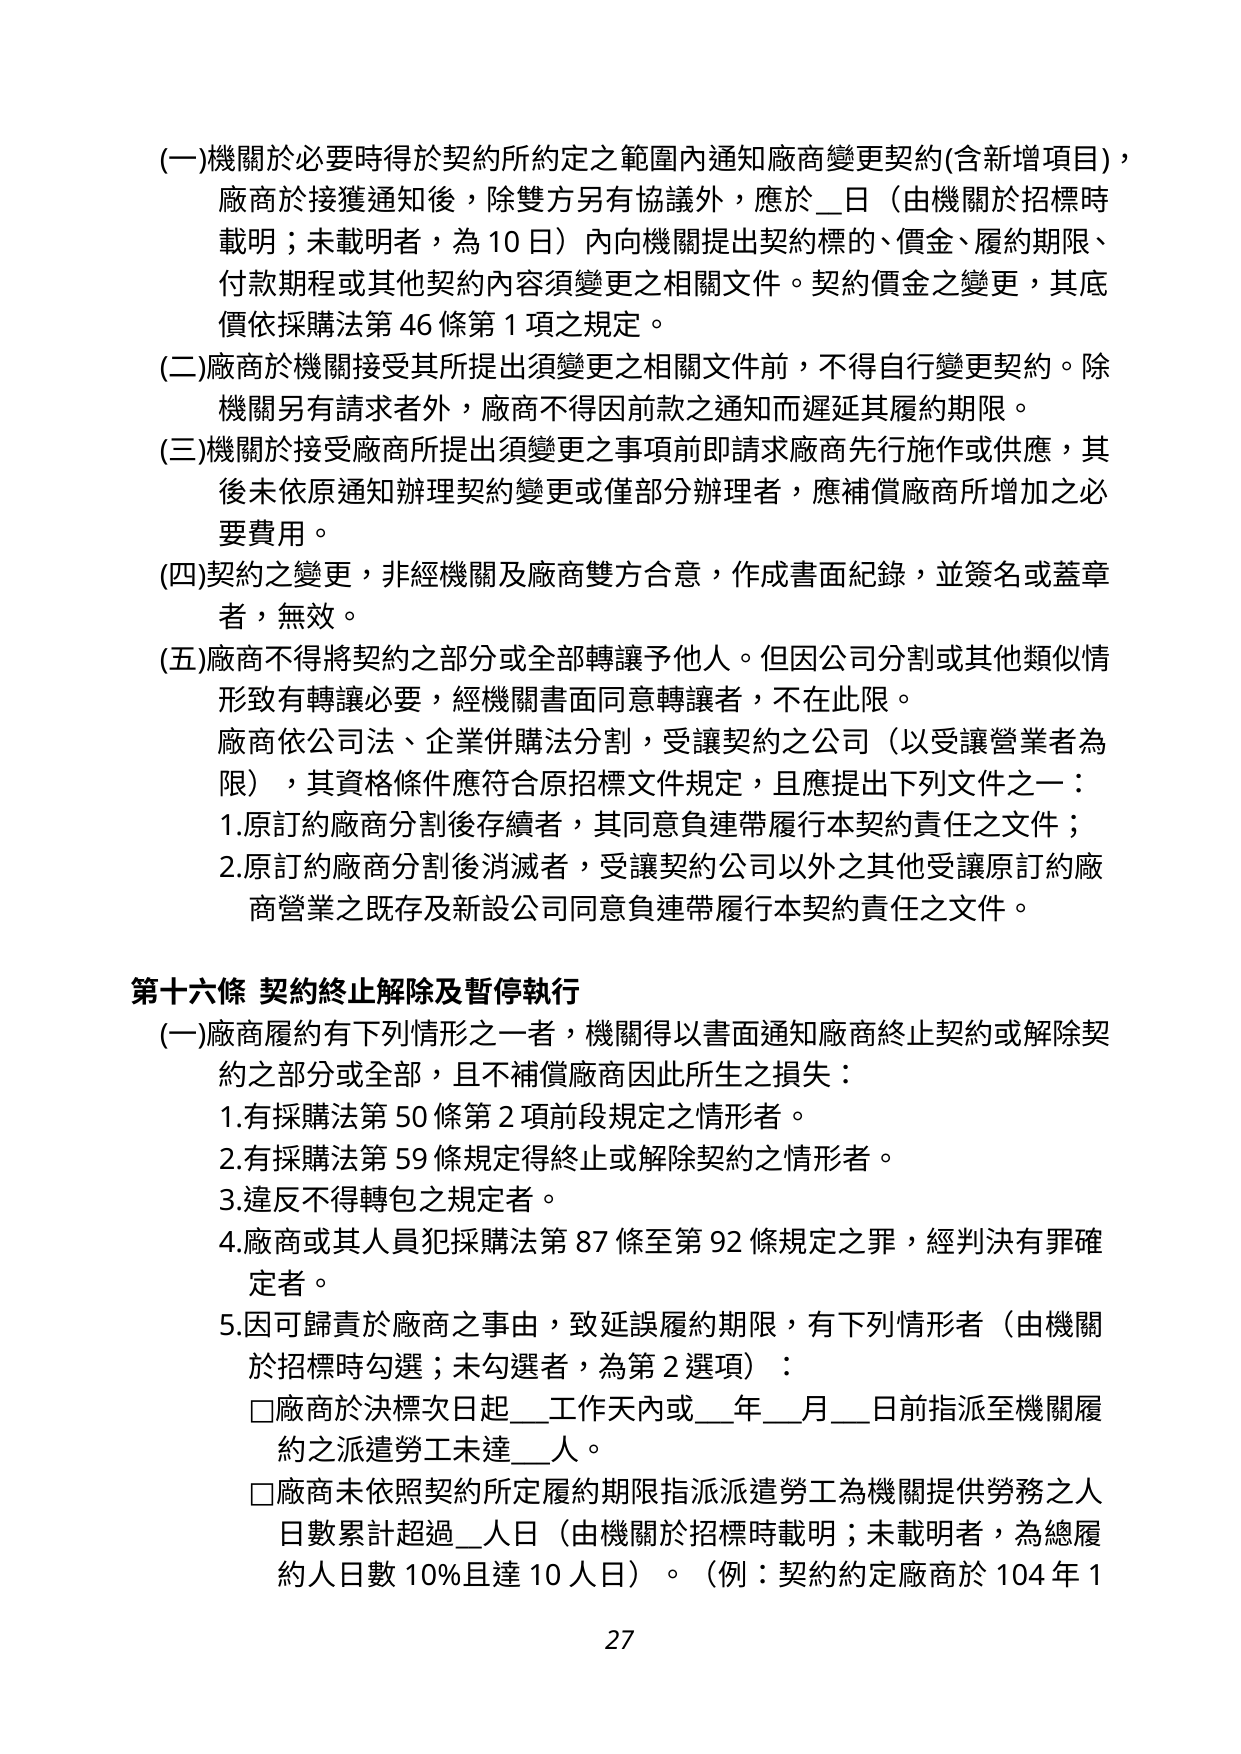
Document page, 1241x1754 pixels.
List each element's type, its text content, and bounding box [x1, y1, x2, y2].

text (四)契約之變更，非經機關及廠商雙方合意，作成書面紀錄，並簽名或蓋章者，無效。 [159, 552, 1110, 636]
text 4.廠商或其人員犯採購法第87條至第92條規定之罪，經判決有罪確定者。 [218, 1219, 1104, 1302]
text (一)廠商履約有下列情形之一者，機關得以書面通知廠商終止契約或解除契約之部分或全部，且不補償廠商因此所生之損失： [159, 1011, 1110, 1094]
text 1.原訂約廠商分割後存續者，其同意負連帶履行本契約責任之文件； [218, 802, 1104, 844]
text 廠商依公司法、企業併購法分割，受讓契約之公司（以受讓營業者為限），其資格條件應符合原招標文件規定，且應提出下列文件之一： [217, 719, 1110, 802]
text (一)機關於必要時得於契約所約定之範圍內通知廠商變更契約(含新增項目)，廠商於接獲通知後，除雙方另有協議外，應於__日（由機關於招標時載明；未載明者，為10日）內向機關提出契約標的、價金、履約期限、付款期程或其他契約內容須變更之相關文件。契約價金之變更，其底價依採購法第46條第1項之規定。 [159, 136, 1110, 344]
text 第十六條 契約終止解除及暫停執行 [130, 969, 1110, 1011]
text (二)廠商於機關接受其所提出須變更之相關文件前，不得自行變更契約。除機關另有請求者外，廠商不得因前款之通知而遲延其履約期限。 [159, 344, 1110, 427]
text (三)機關於接受廠商所提出須變更之事項前即請求廠商先行施作或供應，其後未依原通知辦理契約變更或僅部分辦理者，應補償廠商所增加之必要費用。 [159, 427, 1110, 552]
text (五)廠商不得將契約之部分或全部轉讓予他人。但因公司分割或其他類似情形致有轉讓必要，經機關書面同意轉讓者，不在此限。 [159, 636, 1110, 719]
text 2.原訂約廠商分割後消滅者，受讓契約公司以外之其他受讓原訂約廠商營業之既存及新設公司同意負連帶履行本契約責任之文件。 [218, 844, 1104, 927]
text 3.違反不得轉包之規定者。 [218, 1177, 1104, 1219]
text 2.有採購法第59條規定得終止或解除契約之情形者。 [218, 1136, 1104, 1177]
text □廠商於決標次日起___工作天內或___年___月___日前指派至機關履約之派遣勞工未達___人。 [248, 1386, 1104, 1469]
text 1.有採購法第50條第2項前段規定之情形者。 [218, 1094, 1104, 1136]
text 5.因可歸責於廠商之事由，致延誤履約期限，有下列情形者（由機關於招標時勾選；未勾選者，為第2選項）： [218, 1302, 1104, 1386]
text □廠商未依照契約所定履約期限指派派遣勞工為機關提供勞務之人日數累計超過__人日（由機關於招標時載明；未載明者，為總履約人日數10%且達10人日）。（例：契約約定廠商於104年1 [248, 1469, 1104, 1594]
